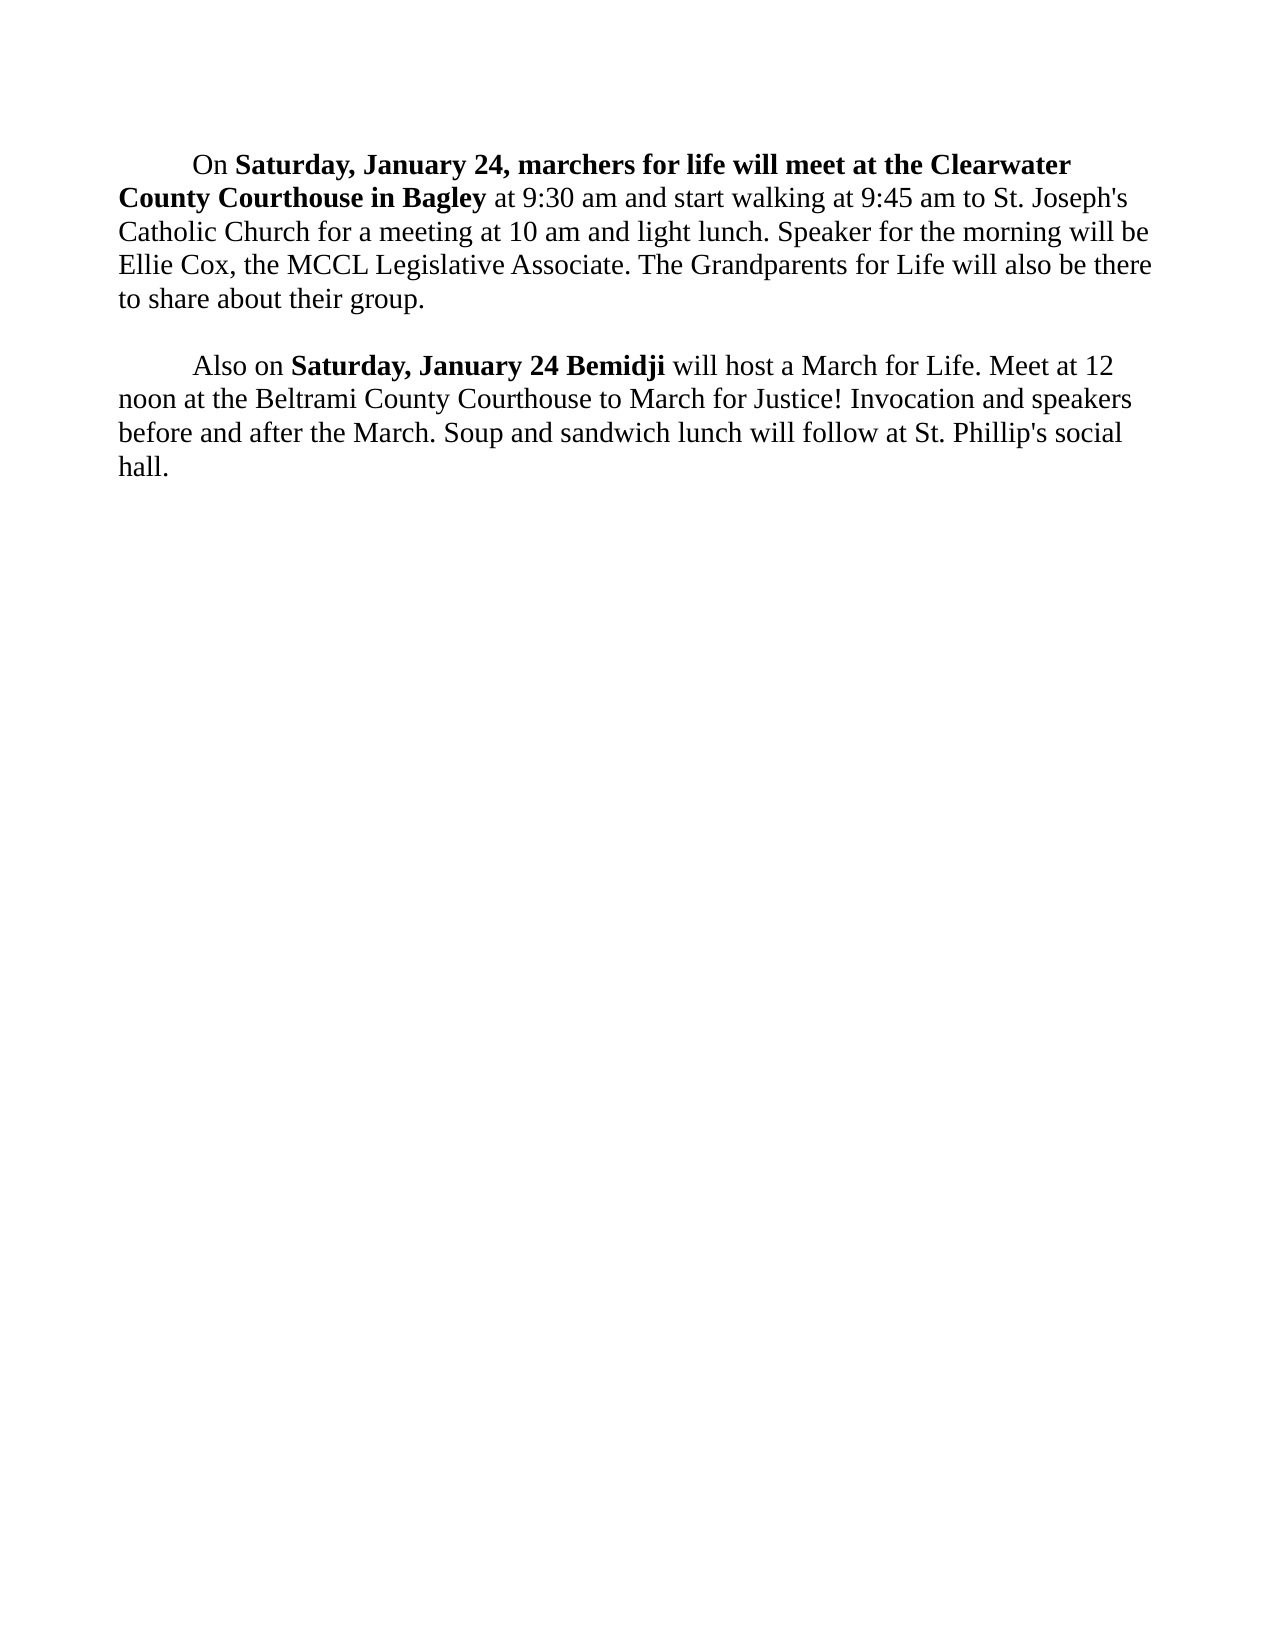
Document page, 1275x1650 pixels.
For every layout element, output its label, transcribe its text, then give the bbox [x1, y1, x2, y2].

text Also on Saturday, January 24 Bemidji will host a March for Life. Meet at 12 noon at the Beltrami County Courthouse to March for Justice! Invocation and speakers before and after the March. Soup and sandwich lunch will follow at St. Phillip's social hall. [118, 348, 1157, 482]
text On Saturday, January 24, marchers for life will meet at the Clearwater County Courthouse in Bagley at 9:30 am and start walking at 9:45 am to St. Joseph's Catholic Church for a meeting at 10 am and light lunch. Speaker for the morning will be Ellie Cox, the MCCL Legislative Associate. The Grandparents for Life will also be there to share about their group. [118, 147, 1157, 314]
